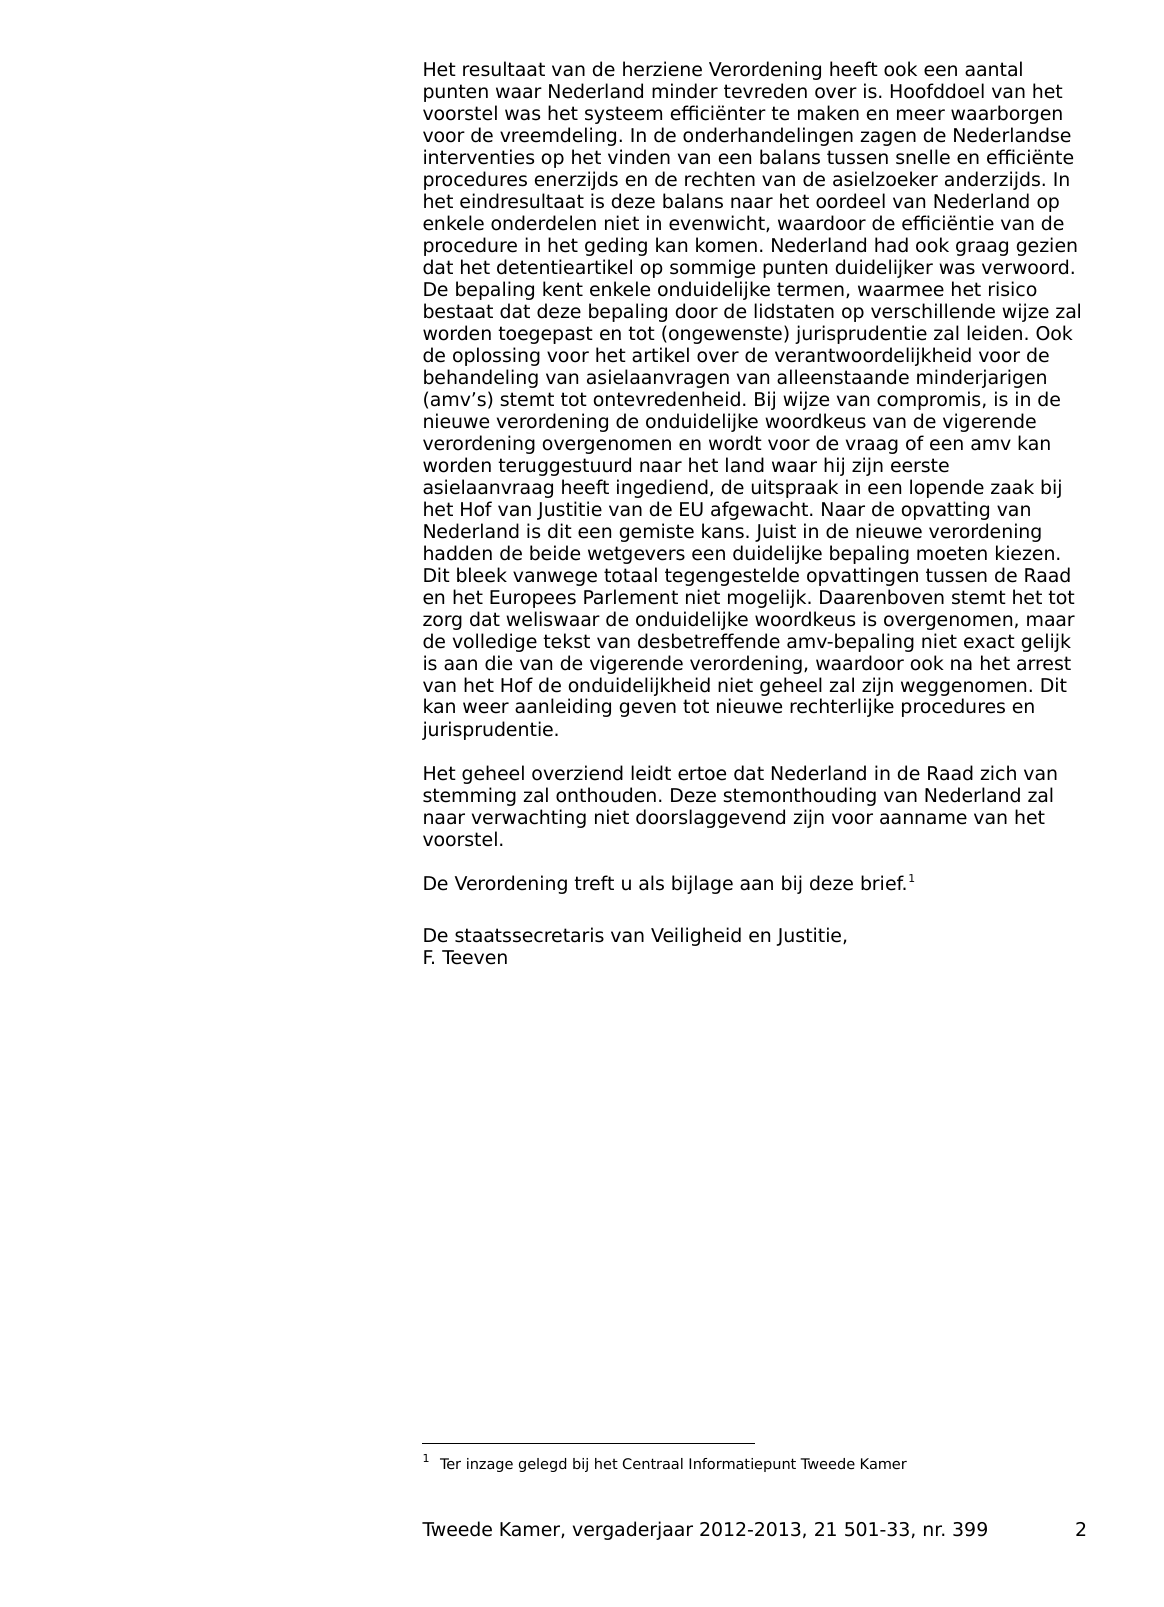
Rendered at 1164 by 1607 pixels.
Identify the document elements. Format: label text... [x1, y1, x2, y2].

text De staatssecretaris van Veiligheid en Justitie, F. Teeven [422, 925, 1087, 969]
text Het geheel overziend leidt ertoe dat Nederland in de Raad zich van stemming zal onthouden. Deze stemonthouding van Nederland zal naar verwachting niet doorslaggevend zijn voor aanname van het voorstel. [422, 763, 1087, 851]
text De Verordening treft u als bijlage aan bij deze brief. [422, 873, 1087, 895]
text Ter inzage gelegd bij het Centraal Informatiepunt Tweede Kamer [422, 1452, 1087, 1474]
text Het resultaat van de herziene Verordening heeft ook een aantal punten waar Nederland minder tevreden over is. Hoofddoel van het voorstel was het systeem efficiënter te maken en meer waarborgen voor de vreemdeling. In de onderhandelingen zagen de Nederlandse interventies op het vinden van een balans tussen snelle en efficiënte procedures enerzijds en de rechten van de asielzoeker anderzijds. In het eindresultaat is deze balans naar het oordeel van Nederland op enkele onderdelen niet in evenwicht, waardoor de efficiëntie van de procedure in het geding kan komen. Nederland had ook graag gezien dat het detentieartikel op sommige punten duidelijker was verwoord. De bepaling kent enkele onduidelijke termen, waarmee het risico bestaat dat deze bepaling door de lidstaten op verschillende wijze zal worden toegepast en tot (ongewenste) jurisprudentie zal leiden. Ook de oplossing voor het artikel over de verantwoordelijkheid voor de behandeling van asielaanvragen van alleenstaande minderjarigen (amv’s) stemt tot ontevredenheid. Bij wijze van compromis, is in de nieuwe verordening de onduidelijke woordkeus van de vigerende verordening overgenomen en wordt voor de vraag of een amv kan worden teruggestuurd naar het land waar hij zijn eerste asielaanvraag heeft ingediend, de uitspraak in een lopende zaak bij het Hof van Justitie van de EU afgewacht. Naar de opvatting van Nederland is dit een gemiste kans. Juist in de nieuwe verordening hadden de beide wetgevers een duidelijke bepaling moeten kiezen. Dit bleek vanwege totaal tegengestelde opvattingen tussen de Raad en het Europees Parlement niet mogelijk. Daarenboven stemt het tot zorg dat weliswaar de onduidelijke woordkeus is overgenomen, maar de volledige tekst van desbetreffende amv-bepaling niet exact gelijk is aan die van de vigerende verordening, waardoor ook na het arrest van het Hof de onduidelijkheid niet geheel zal zijn weggenomen. Dit kan weer aanleiding geven tot nieuwe rechterlijke procedures en jurisprudentie. [422, 59, 1087, 740]
